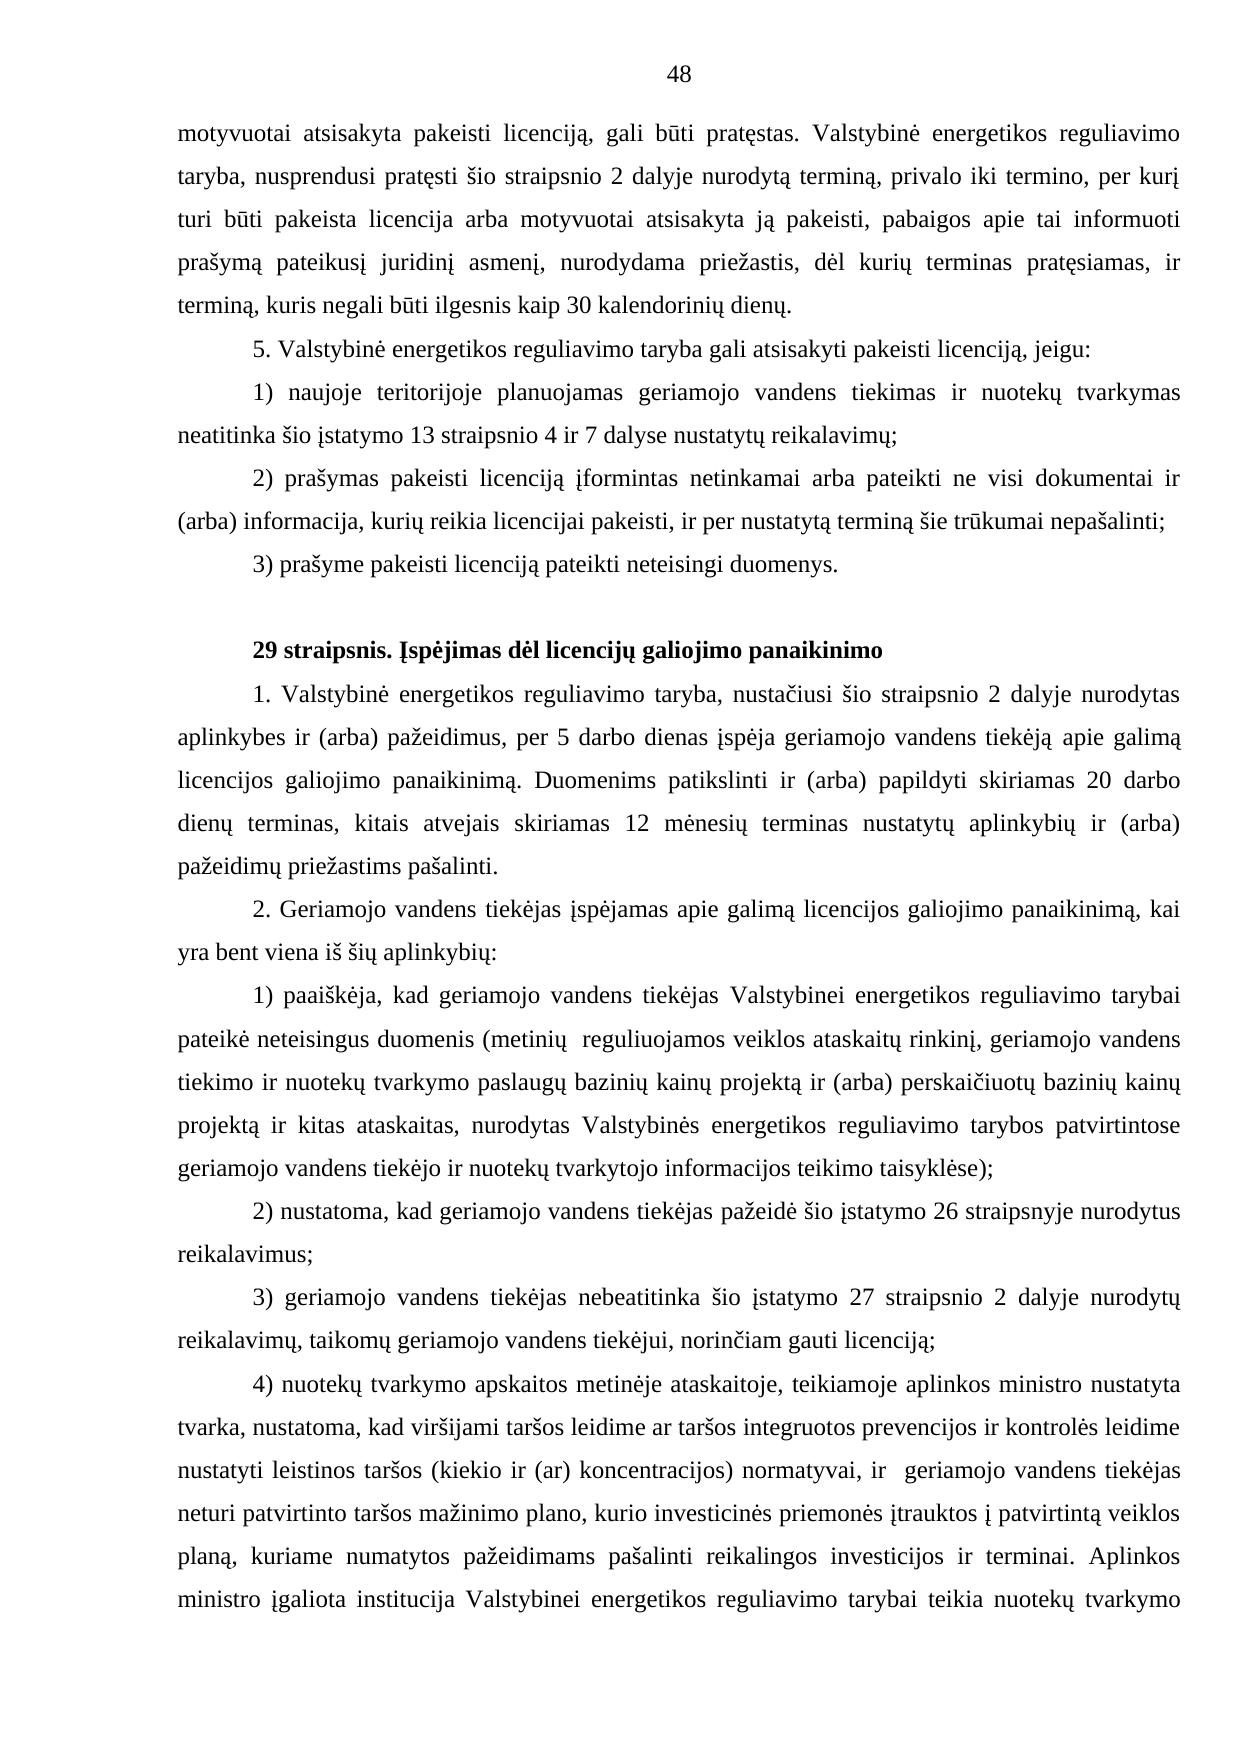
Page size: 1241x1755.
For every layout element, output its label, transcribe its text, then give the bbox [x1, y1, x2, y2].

text 1) naujoje teritorijoje planuojamas geriamojo vandens tiekimas ir nuotekų tvarkymas neatitinka šio įstatymo 13 straipsnio 4 ir 7 dalyse nustatytų reikalavimų; [177, 377, 1181, 449]
text 2) nustatoma, kad geriamojo vandens tiekėjas pažeidė šio įstatymo 26 straipsnyje nurodytus reikalavimus; [177, 1196, 1181, 1268]
text 29 straipsnis. Įspėjimas dėl licencijų galiojimo panaikinimo [177, 636, 1181, 664]
text 3) geriamojo vandens tiekėjas nebeatitinka šio įstatymo 27 straipsnio 2 dalyje nurodytų reikalavimų, taikomų geriamojo vandens tiekėjui, norinčiam gauti licenciją; [177, 1282, 1181, 1354]
text motyvuotai atsisakyta pakeisti licenciją, gali būti pratęstas. Valstybinė energetikos reguliavimo taryba, nusprendusi pratęsti šio straipsnio 2 dalyje nurodytą terminą, privalo iki termino, per kurį turi būti pakeista licencija arba motyvuotai atsisakyta ją pakeisti, pabaigos apie tai informuoti prašymą pateikusį juridinį asmenį, nurodydama priežastis, dėl kurių terminas pratęsiamas, ir terminą, kuris negali būti ilgesnis kaip 30 kalendorinių dienų. [177, 118, 1181, 319]
text 3) prašyme pakeisti licenciją pateikti neteisingi duomenys. [177, 549, 1181, 578]
text 1) paaiškėja, kad geriamojo vandens tiekėjas Valstybinei energetikos reguliavimo tarybai pateikė neteisingus duomenis (metinių reguliuojamos veiklos ataskaitų rinkinį, geriamojo vandens tiekimo ir nuotekų tvarkymo paslaugų bazinių kainų projektą ir (arba) perskaičiuotų bazinių kainų projektą ir kitas ataskaitas, nurodytas Valstybinės energetikos reguliavimo tarybos patvirtintose geriamojo vandens tiekėjo ir nuotekų tvarkytojo informacijos teikimo taisyklėse); [177, 981, 1181, 1182]
text 1. Valstybinė energetikos reguliavimo taryba, nustačiusi šio straipsnio 2 dalyje nurodytas aplinkybes ir (arba) pažeidimus, per 5 darbo dienas įspėja geriamojo vandens tiekėją apie galimą licencijos galiojimo panaikinimą. Duomenims patikslinti ir (arba) papildyti skiriamas 20 darbo dienų terminas, kitais atvejais skiriamas 12 mėnesių terminas nustatytų aplinkybių ir (arba) pažeidimų priežastims pašalinti. [177, 679, 1181, 880]
text 5. Valstybinė energetikos reguliavimo taryba gali atsisakyti pakeisti licenciją, jeigu: [177, 334, 1181, 362]
text 4) nuotekų tvarkymo apskaitos metinėje ataskaitoje, teikiamoje aplinkos ministro nustatyta tvarka, nustatoma, kad viršijami taršos leidime ar taršos integruotos prevencijos ir kontrolės leidime nustatyti leistinos taršos (kiekio ir (ar) koncentracijos) normatyvai, ir geriamojo vandens tiekėjas neturi patvirtinto taršos mažinimo plano, kurio investicinės priemonės įtrauktos į patvirtintą veiklos planą, kuriame numatytos pažeidimams pašalinti reikalingos investicijos ir terminai. Aplinkos ministro įgaliota institucija Valstybinei energetikos reguliavimo tarybai teikia nuotekų tvarkymo [177, 1369, 1181, 1613]
text 2. Geriamojo vandens tiekėjas įspėjamas apie galimą licencijos galiojimo panaikinimą, kai yra bent viena iš šių aplinkybių: [177, 894, 1181, 966]
text 2) prašymas pakeisti licenciją įformintas netinkamai arba pateikti ne visi dokumentai ir (arba) informacija, kurių reikia licencijai pakeisti, ir per nustatytą terminą šie trūkumai nepašalinti; [177, 463, 1181, 535]
